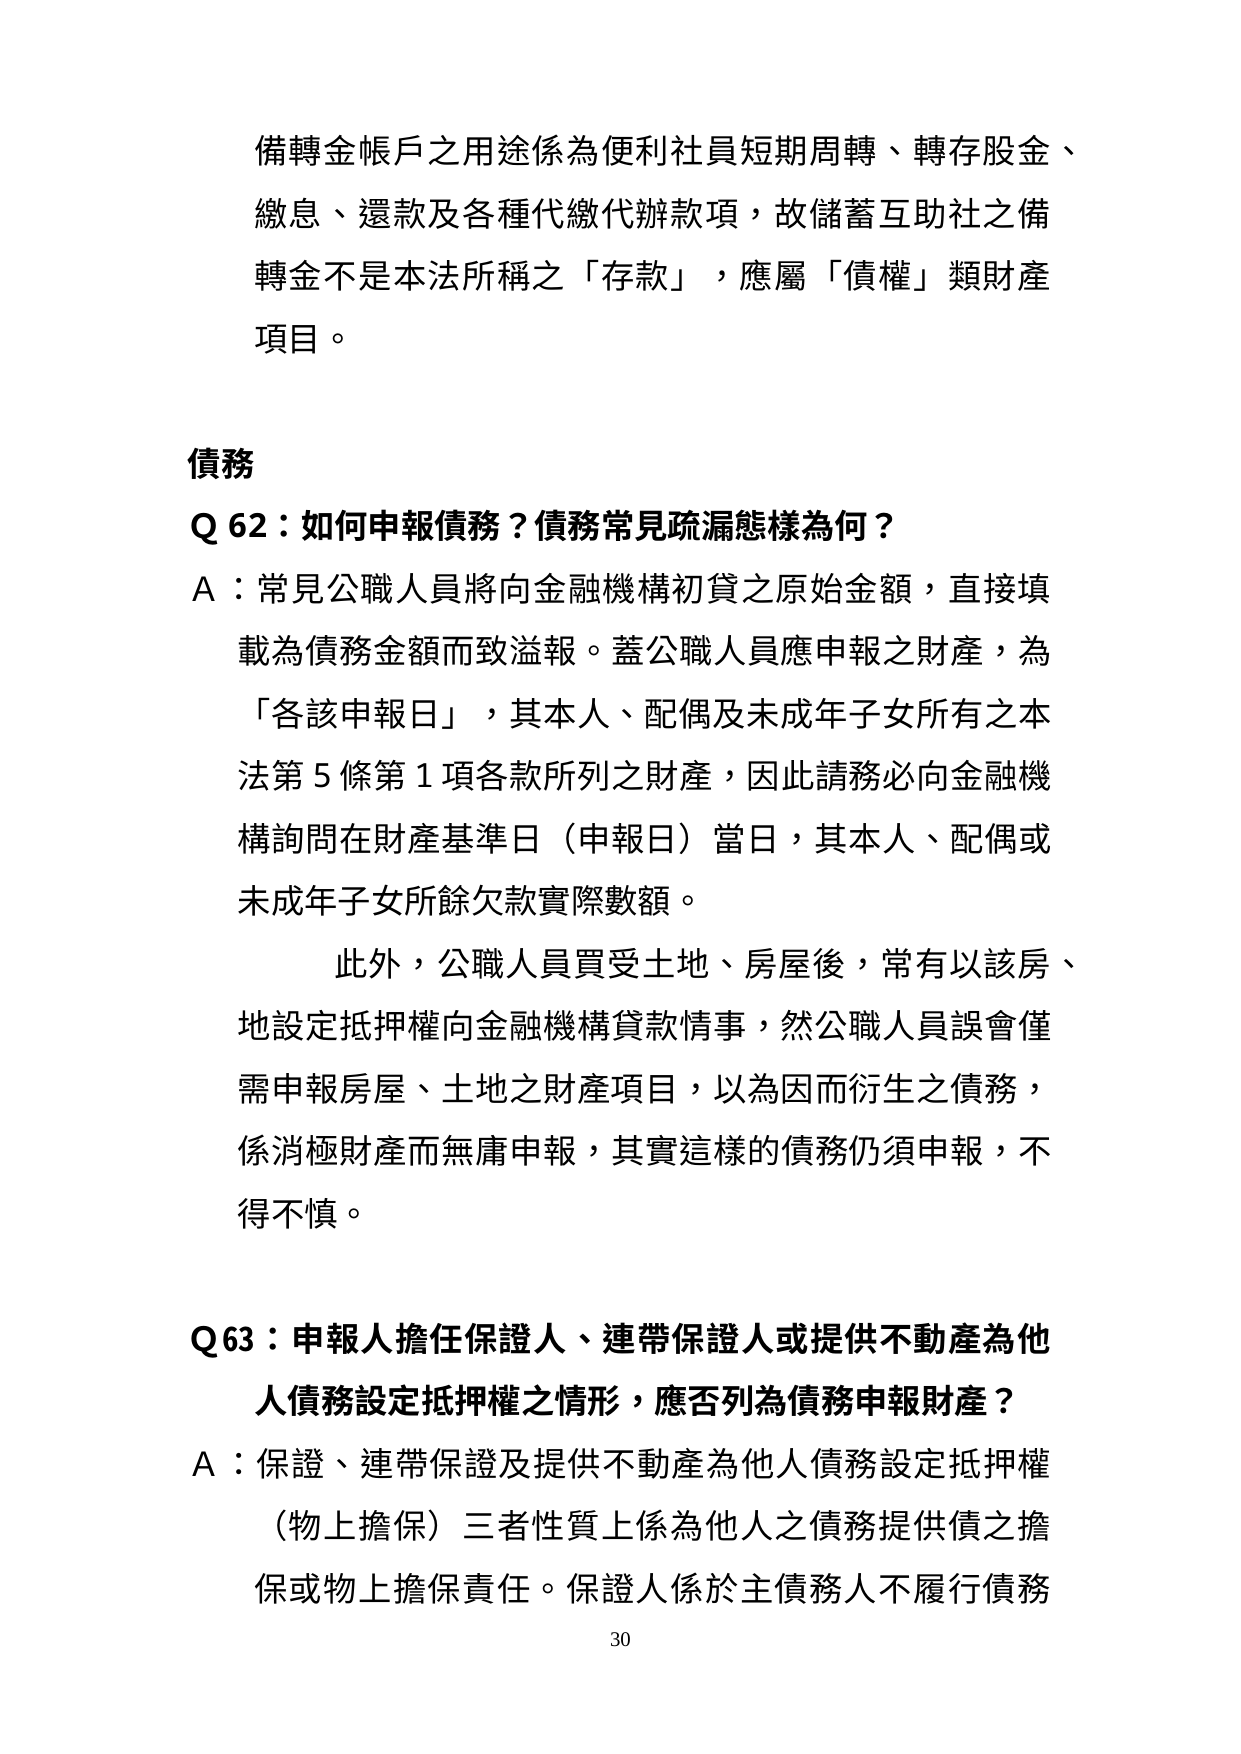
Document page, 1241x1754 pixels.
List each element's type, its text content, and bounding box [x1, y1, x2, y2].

text 此外，公職人員買受土地、房屋後，常有以該房、地設定抵押權向金融機構貸款情事，然公職人員誤會僅需申報房屋、土地之財產項目，以為因而衍生之債務，係消極財產而無庸申報，其實這樣的債務仍須申報，不得不慎。 [187, 920, 1053, 1233]
text Ａ：常見公職人員將向金融機構初貸之原始金額，直接填載為債務金額而致溢報。蓋公職人員應申報之財產，為「各該申報日」，其本人、配偶及未成年子女所有之本法第5條第1項各款所列之財產，因此請務必向金融機構詢問在財產基準日（申報日）當日，其本人、配偶或未成年子女所餘欠款實際數額。 [187, 545, 1053, 920]
text Ａ：保證、連帶保證及提供不動產為他人債務設定抵押權（物上擔保）三者性質上係為他人之債務提供債之擔保或物上擔保責任。保證人係於主債務人不履行債務時，方由其代負履行責任；物上擔保係於債務人不履行債務時，債權人得就擔保標的物取償。而保證人之代負履行責任及債權人就物上擔保人所提供之擔保物取償，均係以主債務人不履行債務為要件，保證人及物上擔保人僅於主債務人不履行債務時，始有代為清償債務之情形。至於連帶保證之保證人與主債務人雖負同一債務，對於各債權人各負全部給付責任（參照最高法院45年台上字第1426號判例），惟其債務性質仍具從屬性，為從屬債務。財產申報人若擔任保證人、連帶保證人或物上擔保人時，申報人依民法之規定尚非主債務人，應不必列為債務申報。惟如主債務人已無法履行其債務時，申報人自應將其所負保證或擔保責任之債務列為債務申報。 [187, 1420, 1053, 1608]
text Ａ：依儲蓄互助社設立輔導管理與監督辦法第29條規定，備轉金帳戶之用途係為便利社員短期周轉、轉存股金、繳息、還款及各種代繳代辦款項，故儲蓄互助社之備轉金不是本法所稱之「存款」，應屬「債權」類財產項目。 [187, 108, 1053, 358]
text Ｑ62：如何申報債務？債務常見疏漏態樣為何？ [187, 483, 1053, 545]
text Ｑ63：申報人擔任保證人、連帶保證人或提供不動產為他人債務設定抵押權之情形，應否列為債務申報財產？ [187, 1295, 1053, 1420]
text 債務 [187, 420, 1053, 483]
